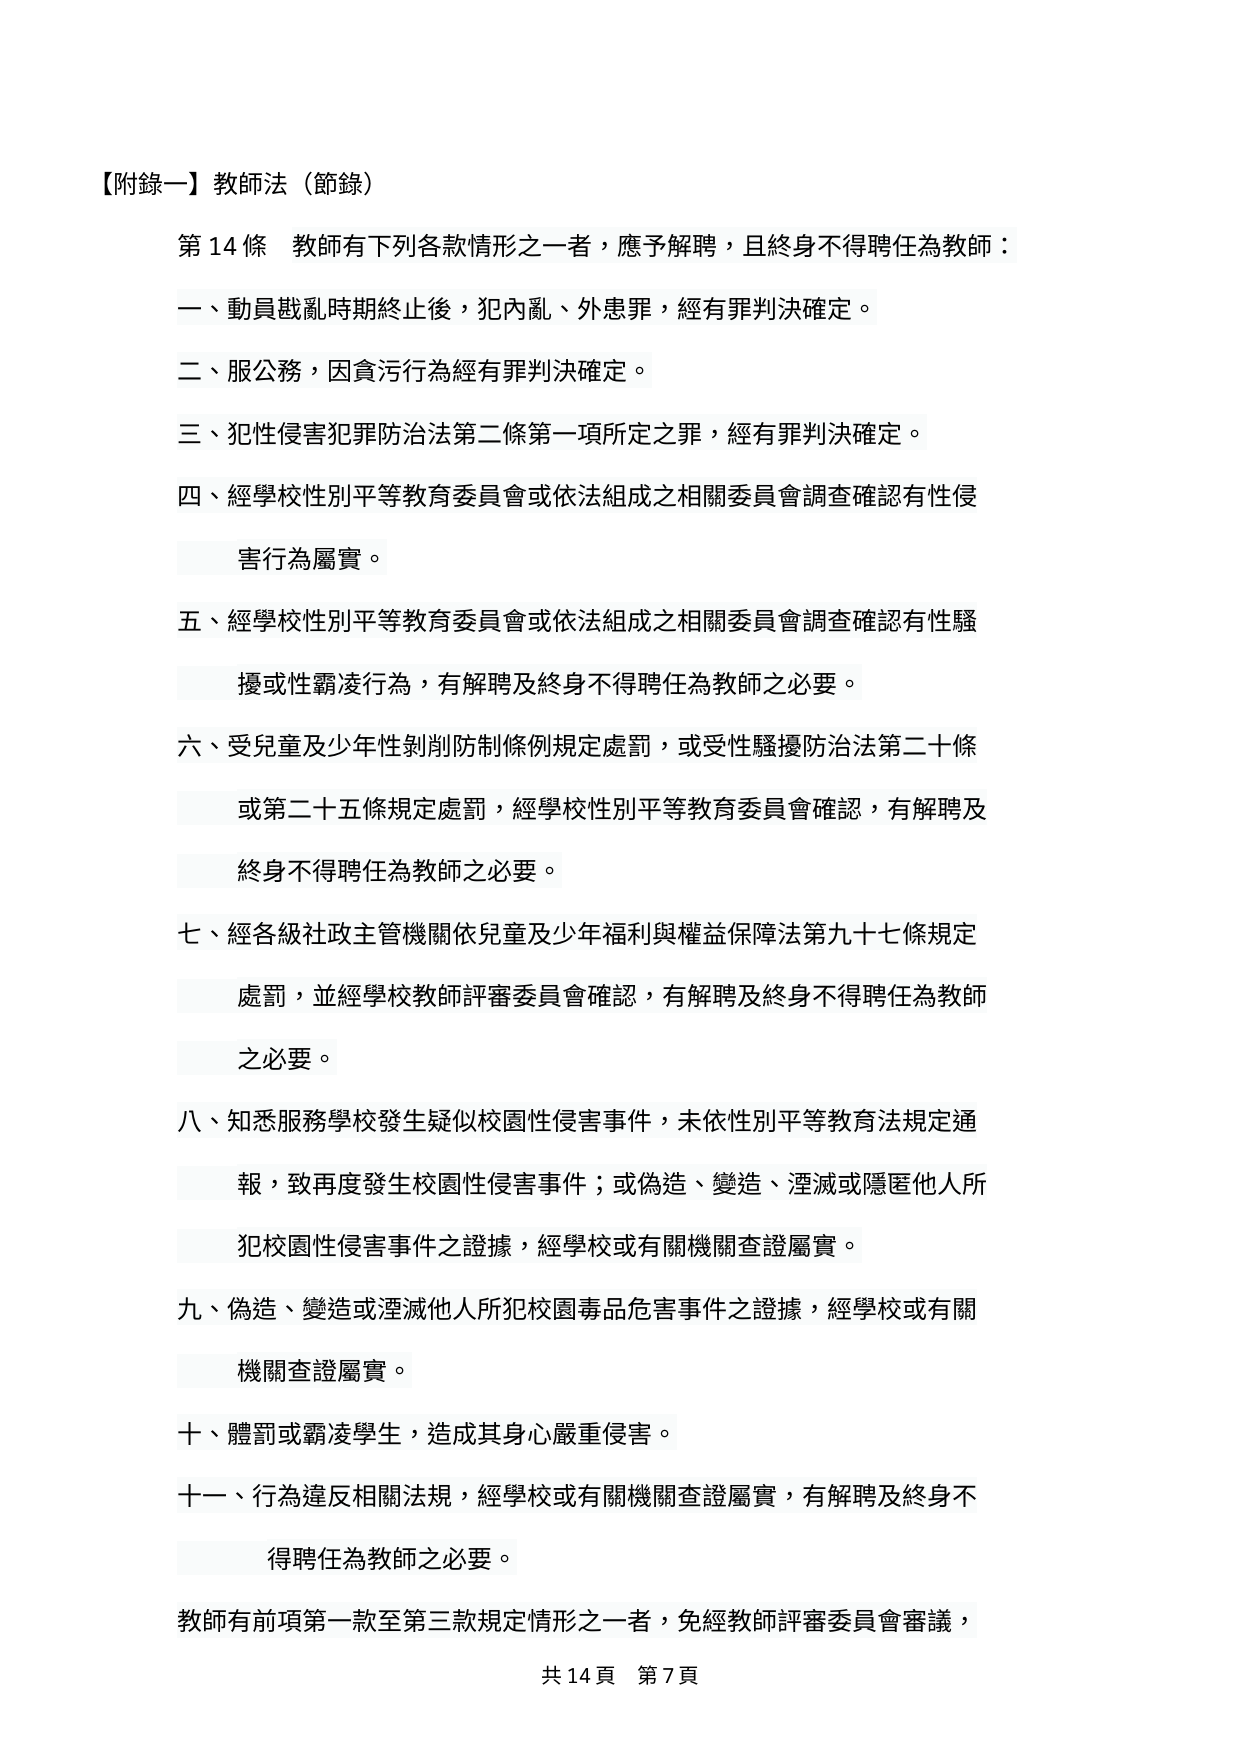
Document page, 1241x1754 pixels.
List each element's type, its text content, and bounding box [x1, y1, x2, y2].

text 【附錄一】教師法（節錄） [89, 141, 1152, 203]
text 第14條 教師有下列各款情形之一者，應予解聘，且終身不得聘任為教師： 一、動員戡亂時期終止後，犯內亂、外患罪，經有罪判決確定。 二、服公務，因貪污行為經有罪判決確定。 三、犯性侵害犯罪防治法第二條第一項所定之罪，經有罪判決確定。 四、經學校性別平等教育委員會或依法組成之相關委員會調查確認有性侵 害行為屬實。 五、經學校性別平等教育委員會或依法組成之相關委員會調查確認有性騷 擾或性霸凌行為，有解聘及終身不得聘任為教師之必要。 六、受兒童及少年性剝削防制條例規定處罰，或受性騷擾防治法第二十條 或第二十五條規定處罰，經學校性別平等教育委員會確認，有解聘及 終身不得聘任為教師之必要。 七、經各級社政主管機關依兒童及少年福利與權益保障法第九十七條規定 處罰，並經學校教師評審委員會確認，有解聘及終身不得聘任為教師 之必要。 八、知悉服務學校發生疑似校園性侵害事件，未依性別平等教育法規定通 報，致再度發生校園性侵害事件；或偽造、變造、湮滅或隱匿他人所 犯校園性侵害事件之證據，經學校或有關機關查證屬實。 九、偽造、變造或湮滅他人所犯校園毒品危害事件之證據，經學校或有關 機關查證屬實。 十、體罰或霸凌學生，造成其身心嚴重侵害。 十一、行為違反相關法規，經學校或有關機關查證屬實，有解聘及終身不 得聘任為教師之必要。 教師有前項第一款至第三款規定情形之一者，免經教師評審委員會審議， [177, 203, 1152, 1641]
